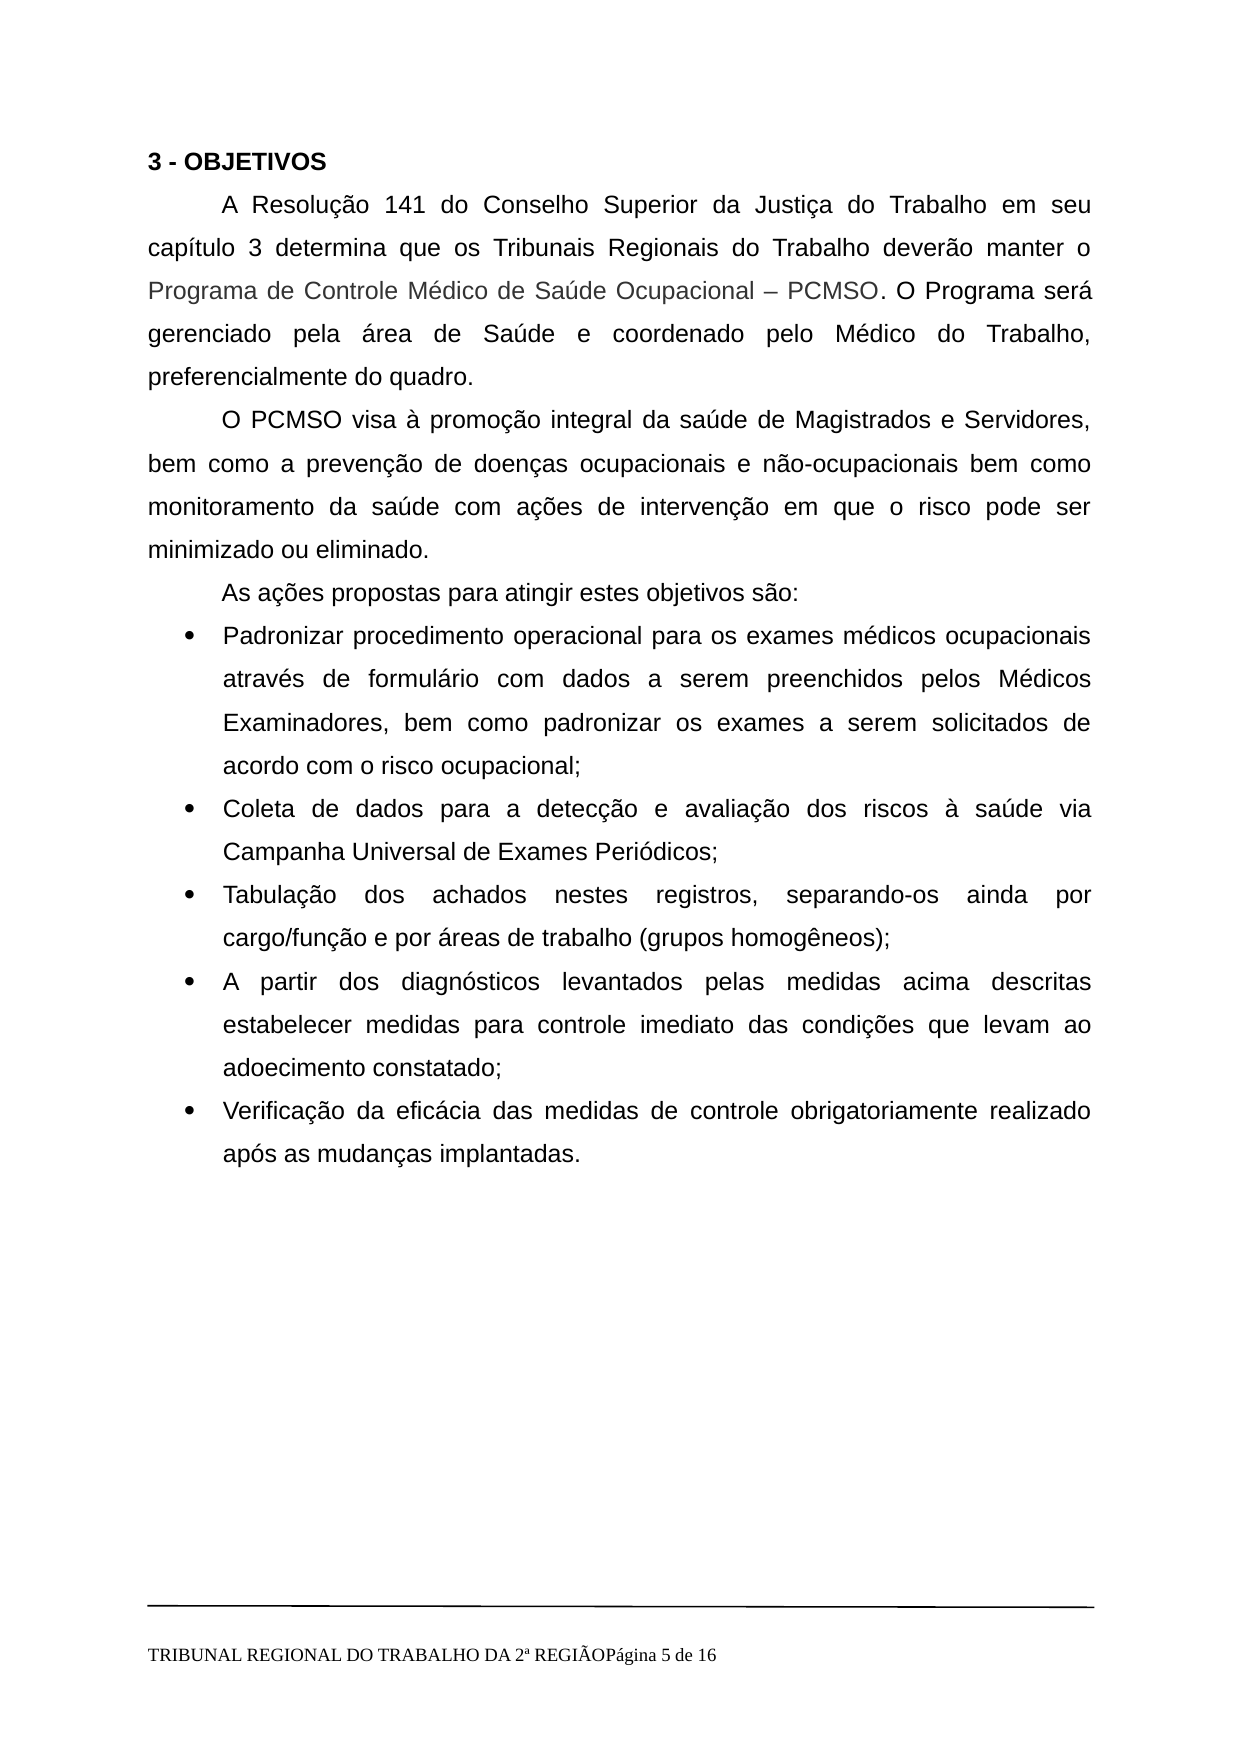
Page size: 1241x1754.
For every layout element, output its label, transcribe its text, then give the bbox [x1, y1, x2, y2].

text A Resolução 141 do Conselho Superior da Justiça do Trabalho em seu capítulo 3 determina que os Tribunais Regionais do Trabalho deverão manter o Programa de Controle Médico de Saúde Ocupacional – PCMSO. O Programa será gerenciado pela área de Saúde e coordenado pelo Médico do Trabalho, preferencialmente do quadro. [148, 190, 1093, 391]
list Coleta de dados para a detecção e avaliação dos riscos à saúde via Campanha Universal de Exames Periódicos; [185, 794, 1093, 866]
list A partir dos diagnósticos levantados pelas medidas acima descritas estabelecer medidas para controle imediato das condições que levam ao adoecimento constatado; [185, 966, 1093, 1082]
list Verificação da eficácia das medidas de controle obrigatoriamente realizado após as mudanças implantadas. [185, 1096, 1093, 1168]
text As ações propostas para atingir estes objetivos são: [148, 578, 1093, 607]
text 3 - OBJETIVOS [148, 147, 1093, 176]
list Tabulação dos achados nestes registros, separando-os ainda por cargo/função e por áreas de trabalho (grupos homogêneos); [185, 880, 1093, 952]
list Padronizar procedimento operacional para os exames médicos ocupacionais através de formulário com dados a serem preenchidos pelos Médicos Examinadores, bem como padronizar os exames a serem solicitados de acordo com o risco ocupacional; [185, 621, 1093, 779]
text O PCMSO visa à promoção integral da saúde de Magistrados e Servidores, bem como a prevenção de doenças ocupacionais e não-ocupacionais bem como monitoramento da saúde com ações de intervenção em que o risco pode ser minimizado ou eliminado. [148, 406, 1093, 564]
